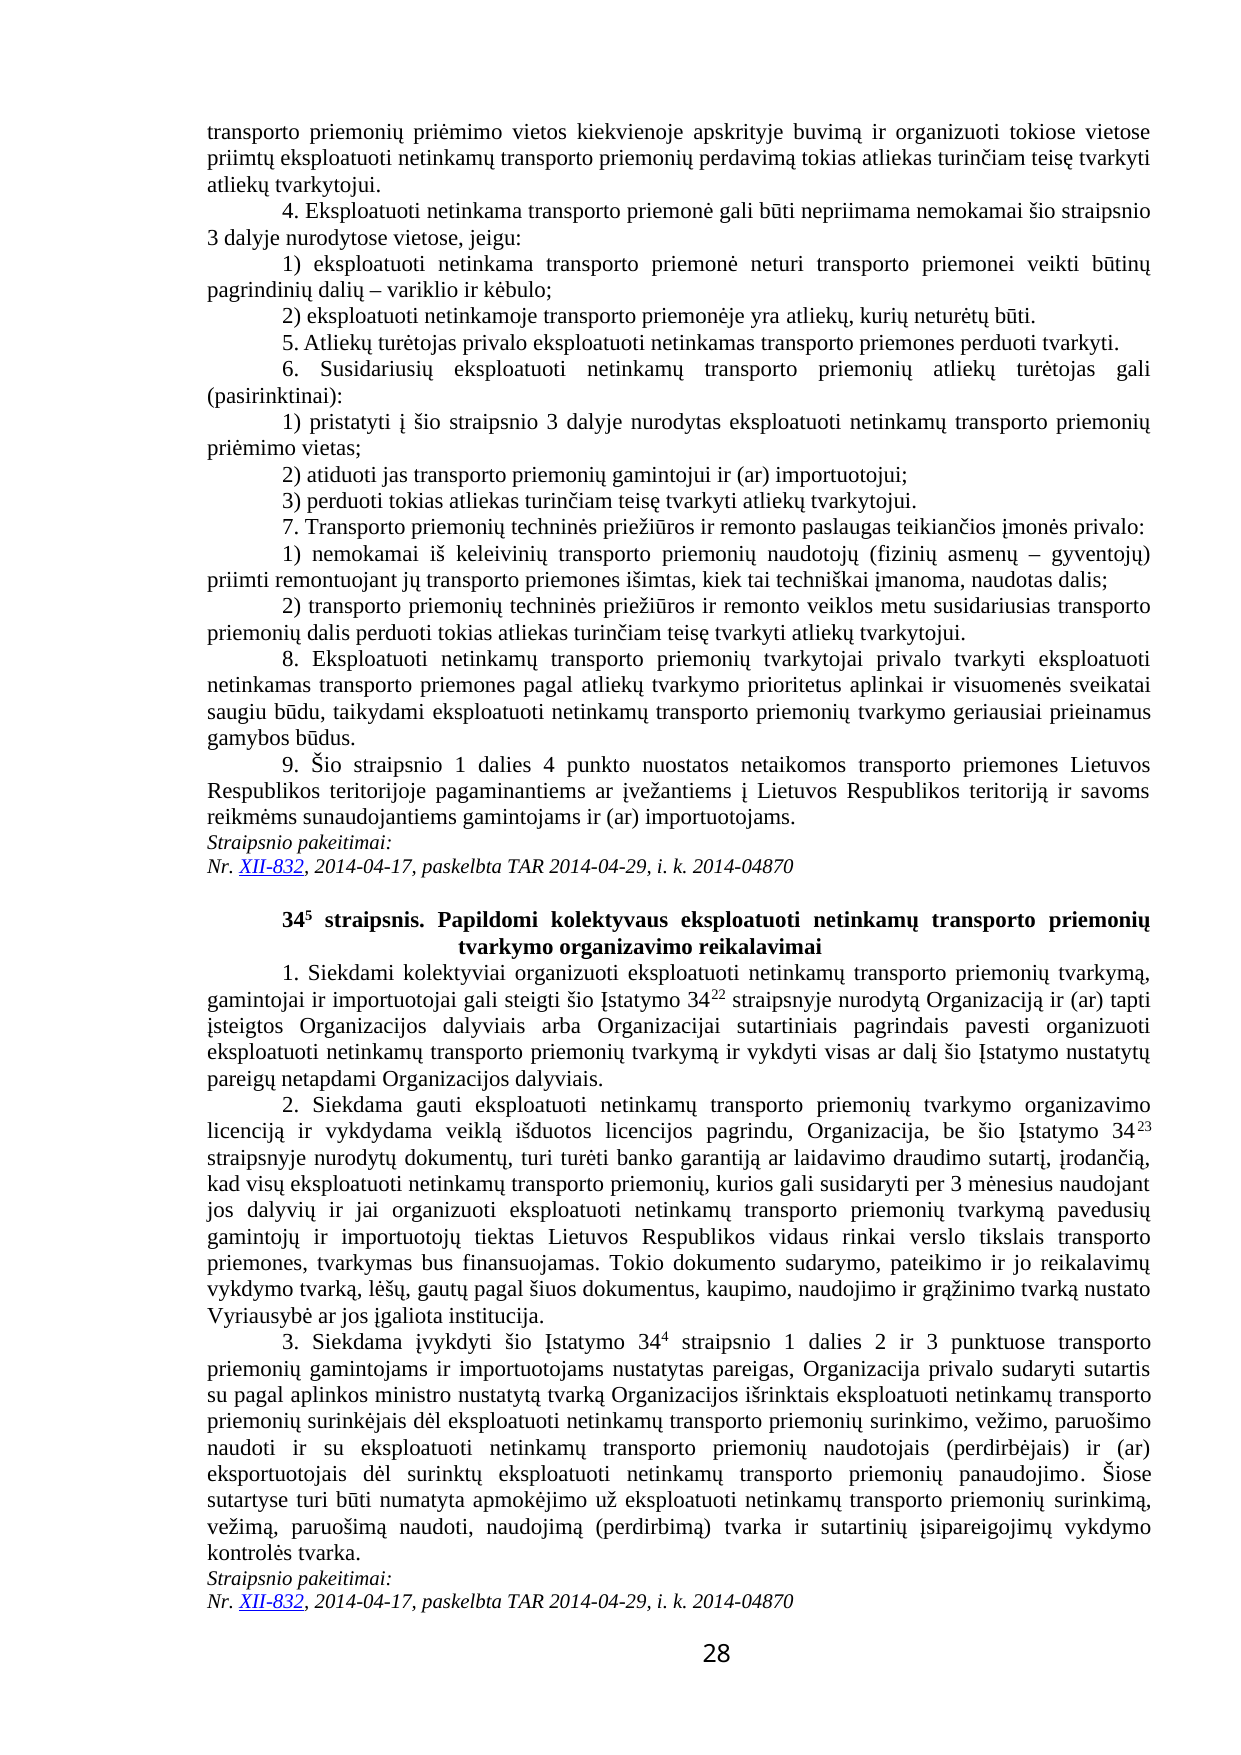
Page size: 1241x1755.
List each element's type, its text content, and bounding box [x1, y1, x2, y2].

text Nr. XII-832, 2014-04-17, paskelbta TAR 2014-04-29, i. k. 2014-04870 [207, 1589, 1152, 1613]
text 4. Eksploatuoti netinkama transporto priemonė gali būti nepriimama nemokamai šio straipsnio 3 dalyje nurodytose vietose, jeigu: [207, 197, 1152, 250]
text 1) nemokamai iš keleivinių transporto priemonių naudotojų (fizinių asmenų – gyventojų) priimti remontuojant jų transporto priemones išimtas, kiek tai techniškai įmanoma, naudotas dalis; [207, 540, 1152, 592]
text 2) transporto priemonių techninės priežiūros ir remonto veiklos metu susidariusias transporto priemonių dalis perduoti tokias atliekas turinčiam teisę tvarkyti atliekų tvarkytojui. [207, 592, 1152, 645]
text 2) atiduoti jas transporto priemonių gamintojui ir (ar) importuotojui; [207, 461, 1152, 487]
text 5. Atliekų turėtojas privalo eksploatuoti netinkamas transporto priemones perduoti tvarkyti. [207, 329, 1152, 355]
text Nr. XII-832, 2014-04-17, paskelbta TAR 2014-04-29, i. k. 2014-04870 [207, 854, 1152, 878]
text 3. Siekdama įvykdyti šio Įstatymo 344 straipsnio 1 dalies 2 ir 3 punktuose transporto priemonių gamintojams ir importuotojams nustatytas pareigas, Organizacija privalo sudaryti sutartis su pagal aplinkos ministro nustatytą tvarką Organizacijos išrinktais eksploatuoti netinkamų transporto priemonių surinkėjais dėl eksploatuoti netinkamų transporto priemonių surinkimo, vežimo, paruošimo naudoti ir su eksploatuoti netinkamų transporto priemonių naudotojais (perdirbėjais) ir (ar) eksportuotojais dėl surinktų eksploatuoti netinkamų transporto priemonių panaudojimo. Šiose sutartyse turi būti numatyta apmokėjimo už eksploatuoti netinkamų transporto priemonių surinkimą, vežimą, paruošimą naudoti, naudojimą (perdirbimą) tvarka ir sutartinių įsipareigojimų vykdymo kontrolės tvarka. [207, 1328, 1152, 1565]
text 8. Eksploatuoti netinkamų transporto priemonių tvarkytojai privalo tvarkyti eksploatuoti netinkamas transporto priemones pagal atliekų tvarkymo prioritetus aplinkai ir visuomenės sveikatai saugiu būdu, taikydami eksploatuoti netinkamų transporto priemonių tvarkymo geriausiai prieinamus gamybos būdus. [207, 645, 1152, 751]
text 3) perduoti tokias atliekas turinčiam teisę tvarkyti atliekų tvarkytojui. [207, 487, 1152, 513]
text 1. Siekdami kolektyviai organizuoti eksploatuoti netinkamų transporto priemonių tvarkymą, gamintojai ir importuotojai gali steigti šio Įstatymo 3422 straipsnyje nurodytą Organizaciją ir (ar) tapti įsteigtos Organizacijos dalyviais arba Organizacijai sutartiniais pagrindais pavesti organizuoti eksploatuoti netinkamų transporto priemonių tvarkymą ir vykdyti visas ar dalį šio Įstatymo nustatytų pareigų netapdami Organizacijos dalyviais. [207, 959, 1152, 1091]
text 2) eksploatuoti netinkamoje transporto priemonėje yra atliekų, kurių neturėtų būti. [207, 303, 1152, 329]
text Straipsnio pakeitimai: [207, 1565, 1152, 1589]
text 7. Transporto priemonių techninės priežiūros ir remonto paslaugas teikiančios įmonės privalo: [207, 513, 1152, 540]
text 1) pristatyti į šio straipsnio 3 dalyje nurodytas eksploatuoti netinkamų transporto priemonių priėmimo vietas; [207, 408, 1152, 461]
text 6. Susidariusių eksploatuoti netinkamų transporto priemonių atliekų turėtojas gali (pasirinktinai): [207, 355, 1152, 408]
text transporto priemonių priėmimo vietos kiekvienoje apskrityje buvimą ir organizuoti tokiose vietose priimtų eksploatuoti netinkamų transporto priemonių perdavimą tokias atliekas turinčiam teisę tvarkyti atliekų tvarkytojui. [207, 118, 1152, 197]
text Straipsnio pakeitimai: [207, 830, 1152, 854]
text 345 straipsnis. Papildomi kolektyvaus eksploatuoti netinkamų transporto priemonių tvarkymo organizavimo reikalavimai [282, 907, 1152, 959]
text 9. Šio straipsnio 1 dalies 4 punkto nuostatos netaikomos transporto priemones Lietuvos Respublikos teritorijoje pagaminantiems ar įvežantiems į Lietuvos Respublikos teritoriją ir savoms reikmėms sunaudojantiems gamintojams ir (ar) importuotojams. [207, 751, 1152, 830]
text 1) eksploatuoti netinkama transporto priemonė neturi transporto priemonei veikti būtinų pagrindinių dalių – variklio ir kėbulo; [207, 250, 1152, 303]
text 2. Siekdama gauti eksploatuoti netinkamų transporto priemonių tvarkymo organizavimo licenciją ir vykdydama veiklą išduotos licencijos pagrindu, Organizacija, be šio Įstatymo 3423 straipsnyje nurodytų dokumentų, turi turėti banko garantiją ar laidavimo draudimo sutartį, įrodančią, kad visų eksploatuoti netinkamų transporto priemonių, kurios gali susidaryti per 3 mėnesius naudojant jos dalyvių ir jai organizuoti eksploatuoti netinkamų transporto priemonių tvarkymą pavedusių gamintojų ir importuotojų tiektas Lietuvos Respublikos vidaus rinkai verslo tikslais transporto priemones, tvarkymas bus finansuojamas. Tokio dokumento sudarymo, pateikimo ir jo reikalavimų vykdymo tvarką, lėšų, gautų pagal šiuos dokumentus, kaupimo, naudojimo ir grąžinimo tvarką nustato Vyriausybė ar jos įgaliota institucija. [207, 1091, 1152, 1328]
